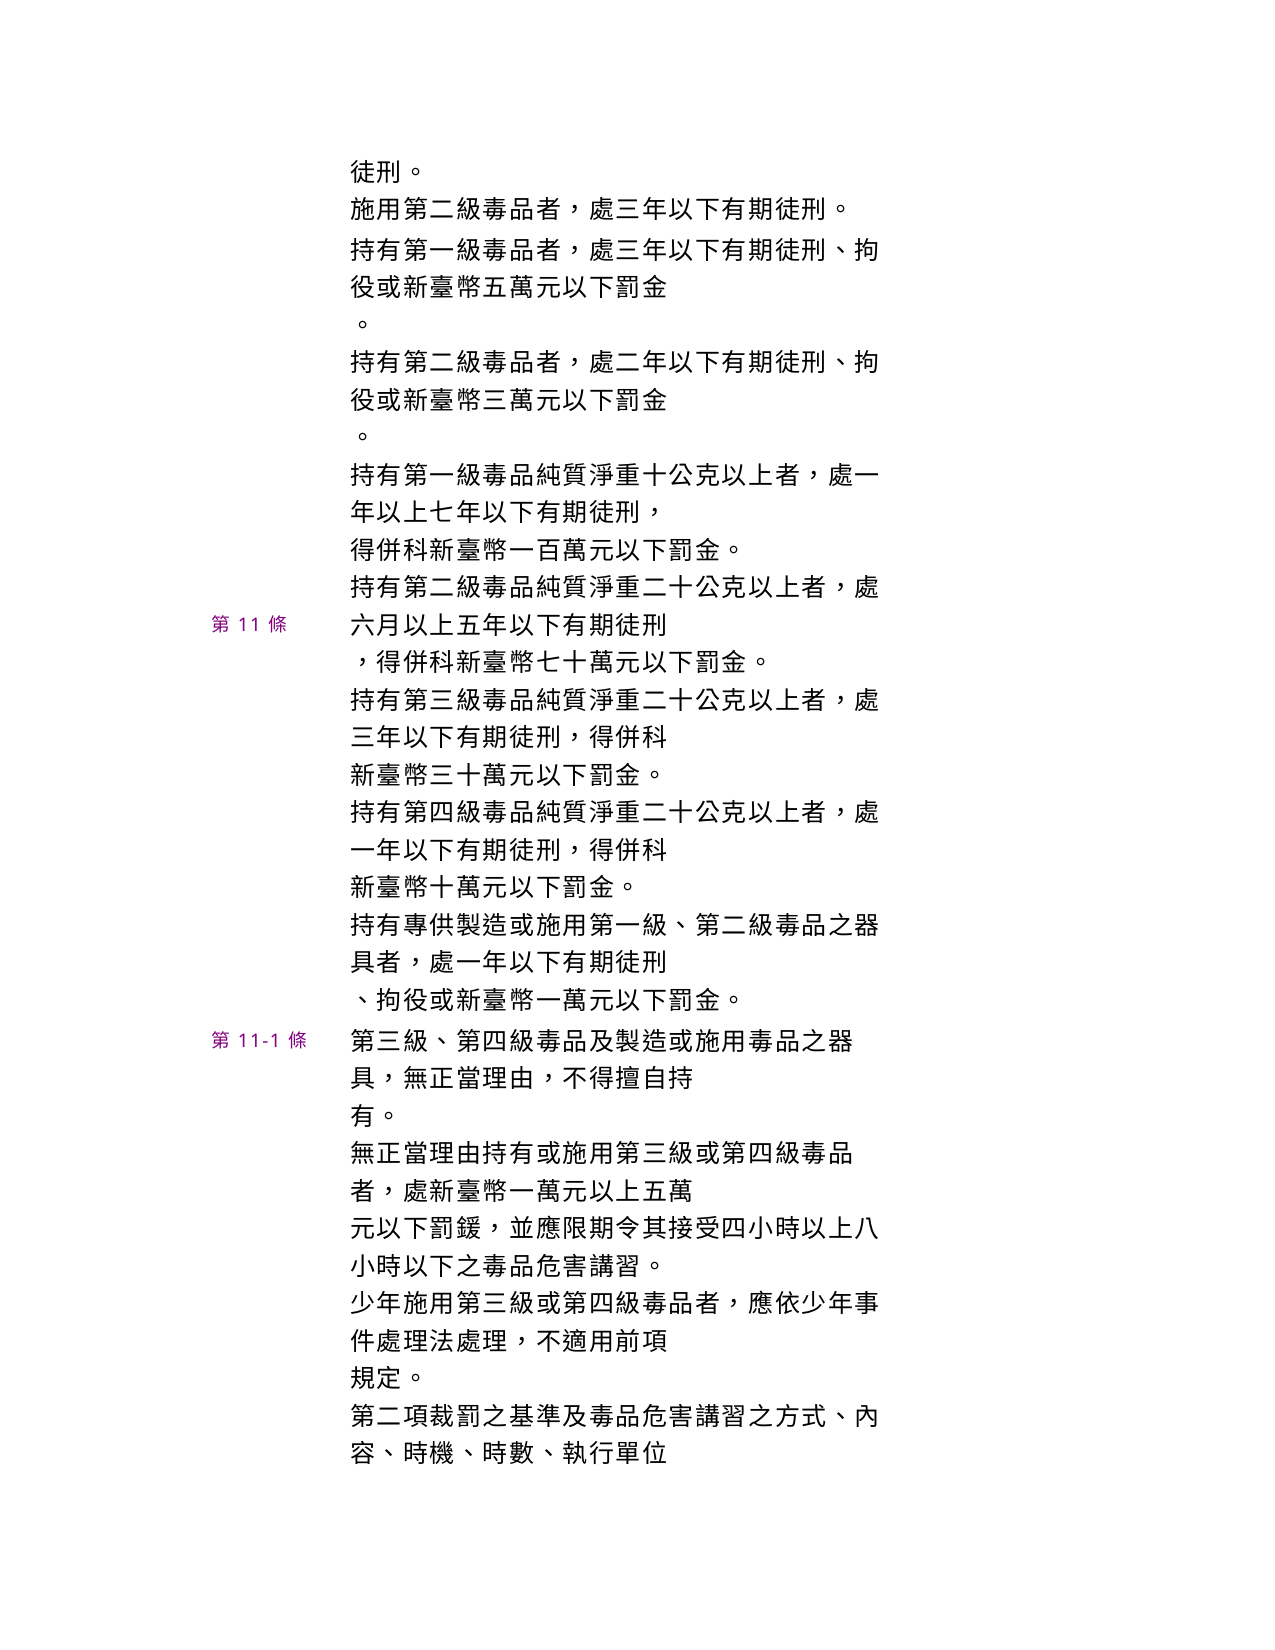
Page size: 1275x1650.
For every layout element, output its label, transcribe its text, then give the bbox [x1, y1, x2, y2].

table_cell 第三級、第四級毒品及製造或施用毒品之器具，無正當理由，不得擅自持 有。 無正當理由持有或施用第三級或第四級毒品者，處新臺幣一萬元以上五萬 元以下罰鍰，並應限期令其接受四小時以上八小時以下之毒品危害講習。 少年施用第三級或第四級毒品者，應依少年事件處理法處理，不適用前項 規定。 第二項裁罰之基準及毒品危害講習之方式、內容、時機、時數、執行單位 [349, 1019, 894, 1472]
table_cell [325, 150, 349, 228]
table_cell 第 11-1 條 [210, 1019, 325, 1472]
table_cell [325, 228, 349, 1019]
table_cell 徒刑。 施用第二級毒品者，處三年以下有期徒刑。 [349, 150, 894, 228]
table_cell [325, 1019, 349, 1472]
table_cell 持有第一級毒品者，處三年以下有期徒刑、拘役或新臺幣五萬元以下罰金 。 持有第二級毒品者，處二年以下有期徒刑、拘役或新臺幣三萬元以下罰金 。 持有第一級毒品純質淨重十公克以上者，處一年以上七年以下有期徒刑， 得併科新臺幣一百萬元以下罰金。 持有第二級毒品純質淨重二十公克以上者，處六月以上五年以下有期徒刑 ，得併科新臺幣七十萬元以下罰金。 持有第三級毒品純質淨重二十公克以上者，處三年以下有期徒刑，得併科 新臺幣三十萬元以下罰金。 持有第四級毒品純質淨重二十公克以上者，處一年以下有期徒刑，得併科 新臺幣十萬元以下罰金。 持有專供製造或施用第一級、第二級毒品之器具者，處一年以下有期徒刑 、拘役或新臺幣一萬元以下罰金。 [349, 228, 894, 1019]
table_cell [894, 150, 1065, 1472]
table_cell 第 11 條 [210, 228, 325, 1019]
table_cell [210, 150, 325, 228]
